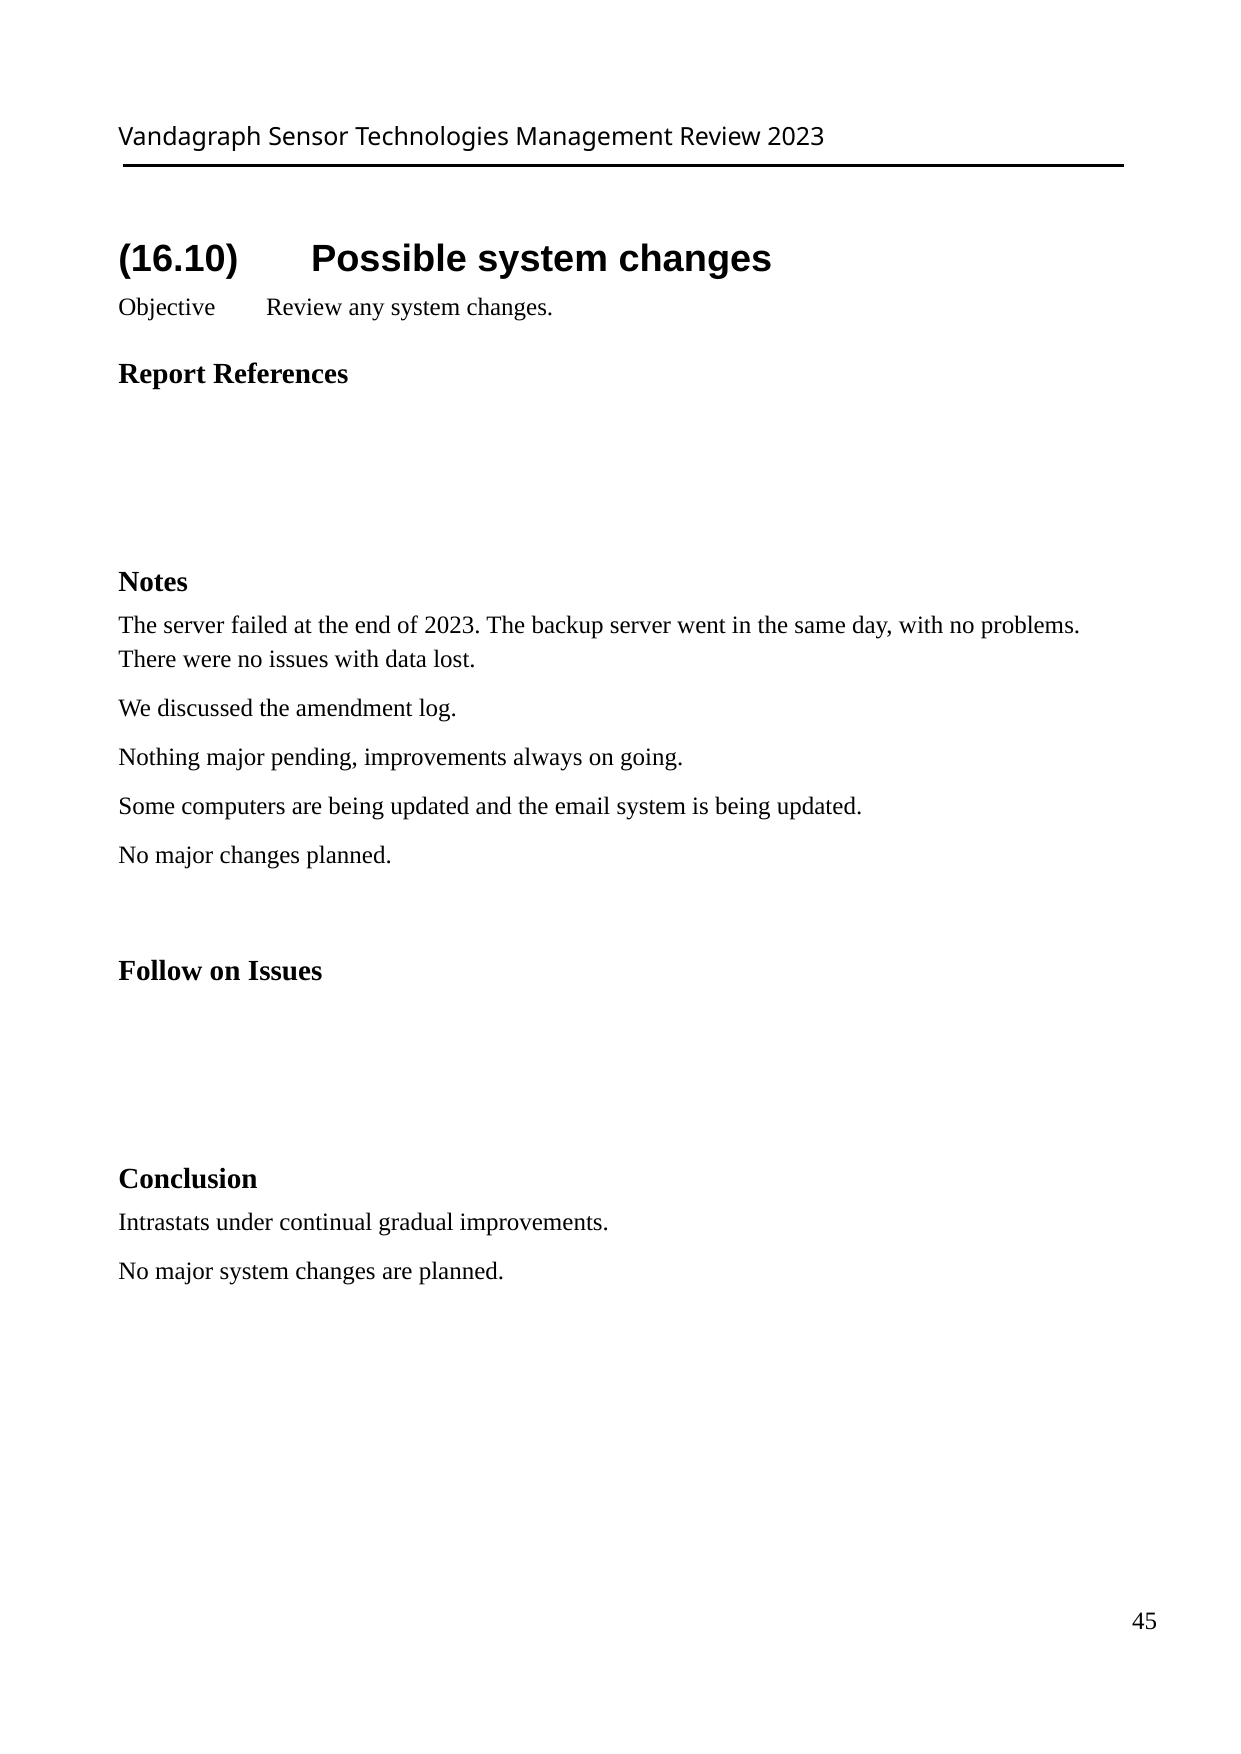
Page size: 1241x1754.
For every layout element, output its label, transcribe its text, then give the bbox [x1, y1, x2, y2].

subtitle Conclusion [118, 1161, 1122, 1195]
text No major system changes are planned. [118, 1256, 1122, 1285]
text Some computers are being updated and the email system is being updated. [118, 791, 1122, 820]
text The server failed at the end of 2023. The backup server went in the same day, with no problems. There were no issues with data lost. [118, 610, 1122, 673]
text Nothing major pending, improvements always on going. [118, 742, 1122, 771]
subtitle Notes [118, 564, 1122, 597]
subtitle (16.10) Possible system changes [118, 236, 1122, 279]
text We discussed the amendment log. [118, 693, 1122, 722]
subtitle Follow on Issues [118, 953, 1122, 987]
subtitle Report References [118, 356, 1122, 389]
text Objective Review any system changes. [118, 292, 1122, 321]
text Intrastats under continual gradual improvements. [118, 1207, 1122, 1236]
text No major changes planned. [118, 841, 1122, 869]
